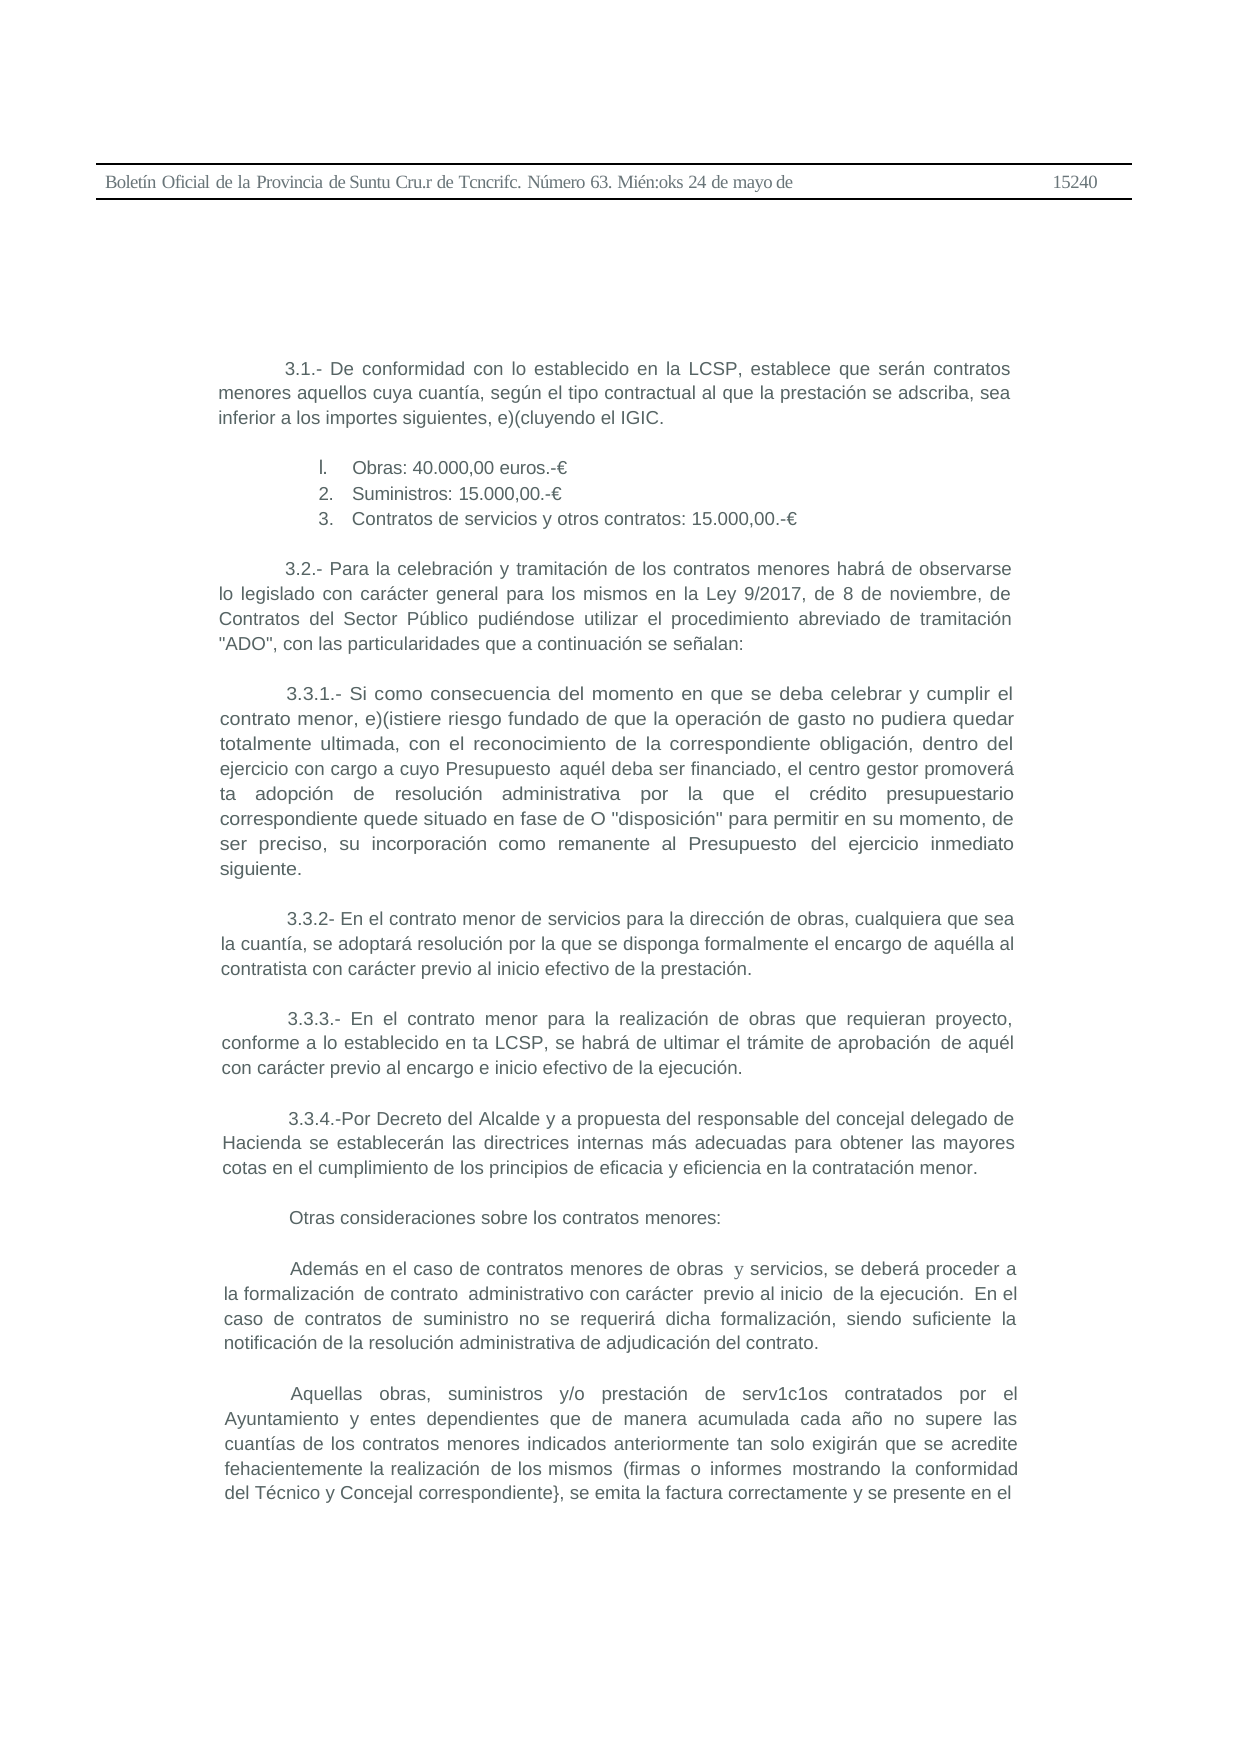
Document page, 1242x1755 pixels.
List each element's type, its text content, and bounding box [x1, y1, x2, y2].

text 3.2.- Para la celebración y tramitación de los contratos menores habrá de observarse lo legislado con carácter general para los mismos en la Ley 9/2017, de 8 de noviembre, de Contratos del Sector Público pudiéndose utilizar el procedimiento abreviado de tramitación "ADO", con las particularidades que a continuación se señalan: [218, 558, 1012, 654]
text 3.3.2- En el contrato menor de servicios para la dirección de obras, cualquiera que sea la cuantía, se adoptará resolución por la que se disponga formalmente el encargo de aquélla al contratista con carácter previo al inicio efectivo de la prestación. [221, 907, 1014, 979]
text 3.3.4.-Por Decreto del Alcalde y a propuesta del responsable del concejal delegado de Hacienda se establecerán las directrices internas más adecuadas para obtener las mayores cotas en el cumplimiento de los principios de eficacia y eficiencia en la contratación menor. [222, 1107, 1015, 1178]
text 3.1.- De conformidad con lo establecido en la LCSP, establece que serán contratos menores aquellos cuya cuantía, según el tipo contractual al que la prestación se adscriba, sea inferior a los importes siguientes, e)(cluyendo el IGIC. [218, 357, 1011, 428]
text l. Obras: 40.000,00 euros.-€ [318, 456, 1114, 479]
text Otras consideraciones sobre los contratos menores: [289, 1207, 1114, 1228]
text 3.3.1.- Si como consecuencia del momento en que se deba celebrar y cumplir el contrato menor, e)(istiere riesgo fundado de que la operación de gasto no pudiera quedar totalmente ultimada, con el reconocimiento de la correspondiente obligación, dentro del ejercicio con cargo a cuyo Presupuesto aquél deba ser financiado, el centro gestor promoverá ta adopción de resolución administrativa por la que el crédito presupuestario correspondiente quede situado en fase de O "disposición" para permitir en su momento, de ser preciso, su incorporación como remanente al Presupuesto del ejercicio inmediato siguiente. [219, 683, 1014, 879]
text Aquellas obras, suministros y/o prestación de serv1c1os contratados por el Ayuntamiento y entes dependientes que de manera acumulada cada año no supere las cuantías de los contratos menores indicados anteriormente tan solo exigirán que se acredite fehacientemente la realización de los mismos (firmas o informes mostrando la conformidad del Técnico y Concejal correspondiente}, se emita la factura correctamente y se presente en el [224, 1383, 1018, 1504]
list Contratos de servicios y otros contratos: 15.000,00.-€ [318, 508, 1114, 529]
list Suministros: 15.000,00.-€ [318, 483, 1114, 504]
text 3.3.3.- En el contrato menor para la realización de obras que requieran proyecto, conforme a lo establecido en ta LCSP, se habrá de ultimar el trámite de aprobación de aquél con carácter previo al encargo e inicio efectivo de la ejecución. [221, 1007, 1014, 1078]
text Además en el caso de contratos menores de obras y servicios, se deberá proceder a la formalización de contrato administrativo con carácter previo al inicio de la ejecución. En el caso de contratos de suministro no se requerirá dicha formalización, siendo suficiente la notificación de la resolución administrativa de adjudicación del contrato. [223, 1257, 1017, 1354]
